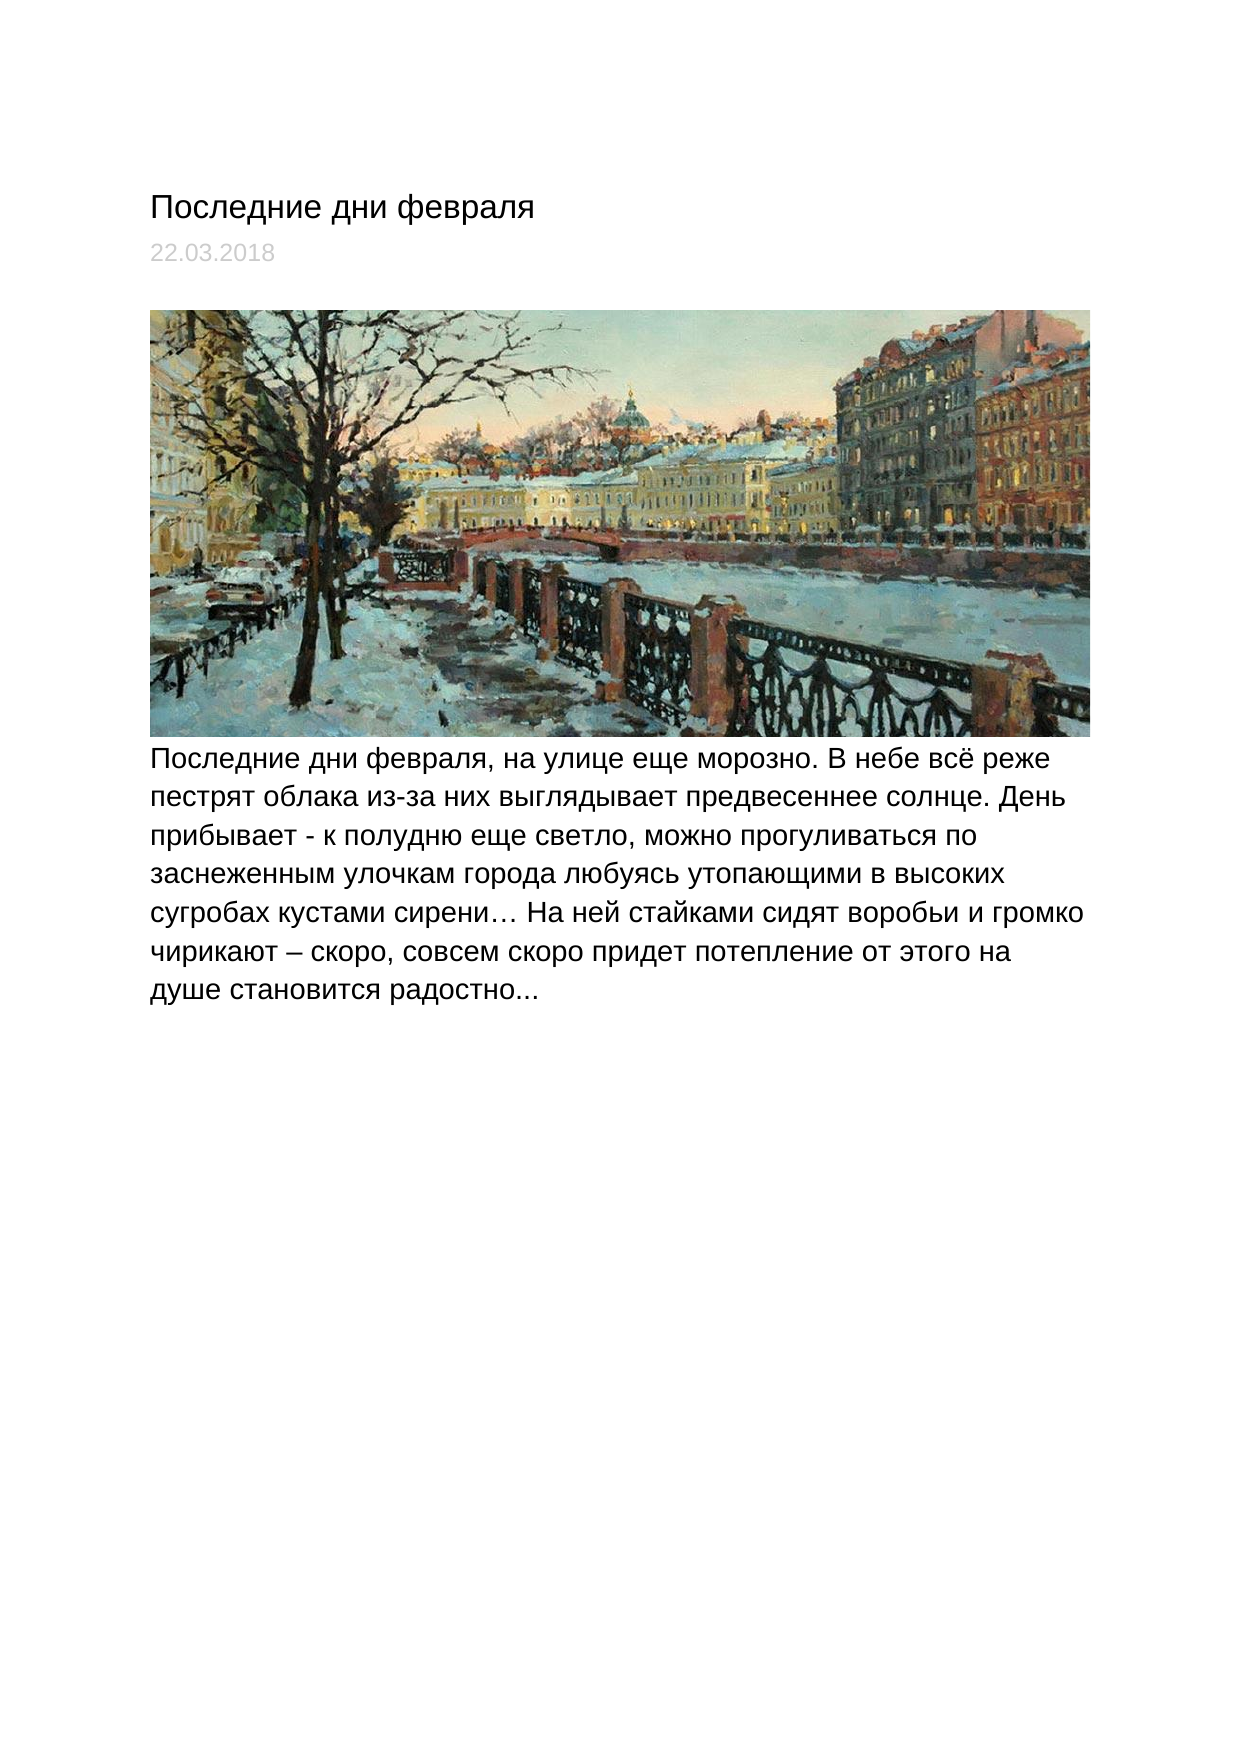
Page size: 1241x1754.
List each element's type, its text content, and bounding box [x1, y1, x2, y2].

subtitle Последние дни февраля [150, 187, 1090, 226]
text Последние дни февраля, на улице еще морозно. В небе всё реже пестрят облака из-за них выглядывает предвесеннее солнце. День прибывает - к полудню еще светло, можно прогуливаться по заснеженным улочкам города любуясь утопающими в высоких сугробах кустами сирени… На ней стайками сидят воробьи и громко чирикают – скоро, совсем скоро придет потепление от этого на душе становится радостно... [150, 741, 1090, 1006]
picture [150, 310, 1091, 737]
text 22.03.2018 [150, 238, 1090, 267]
